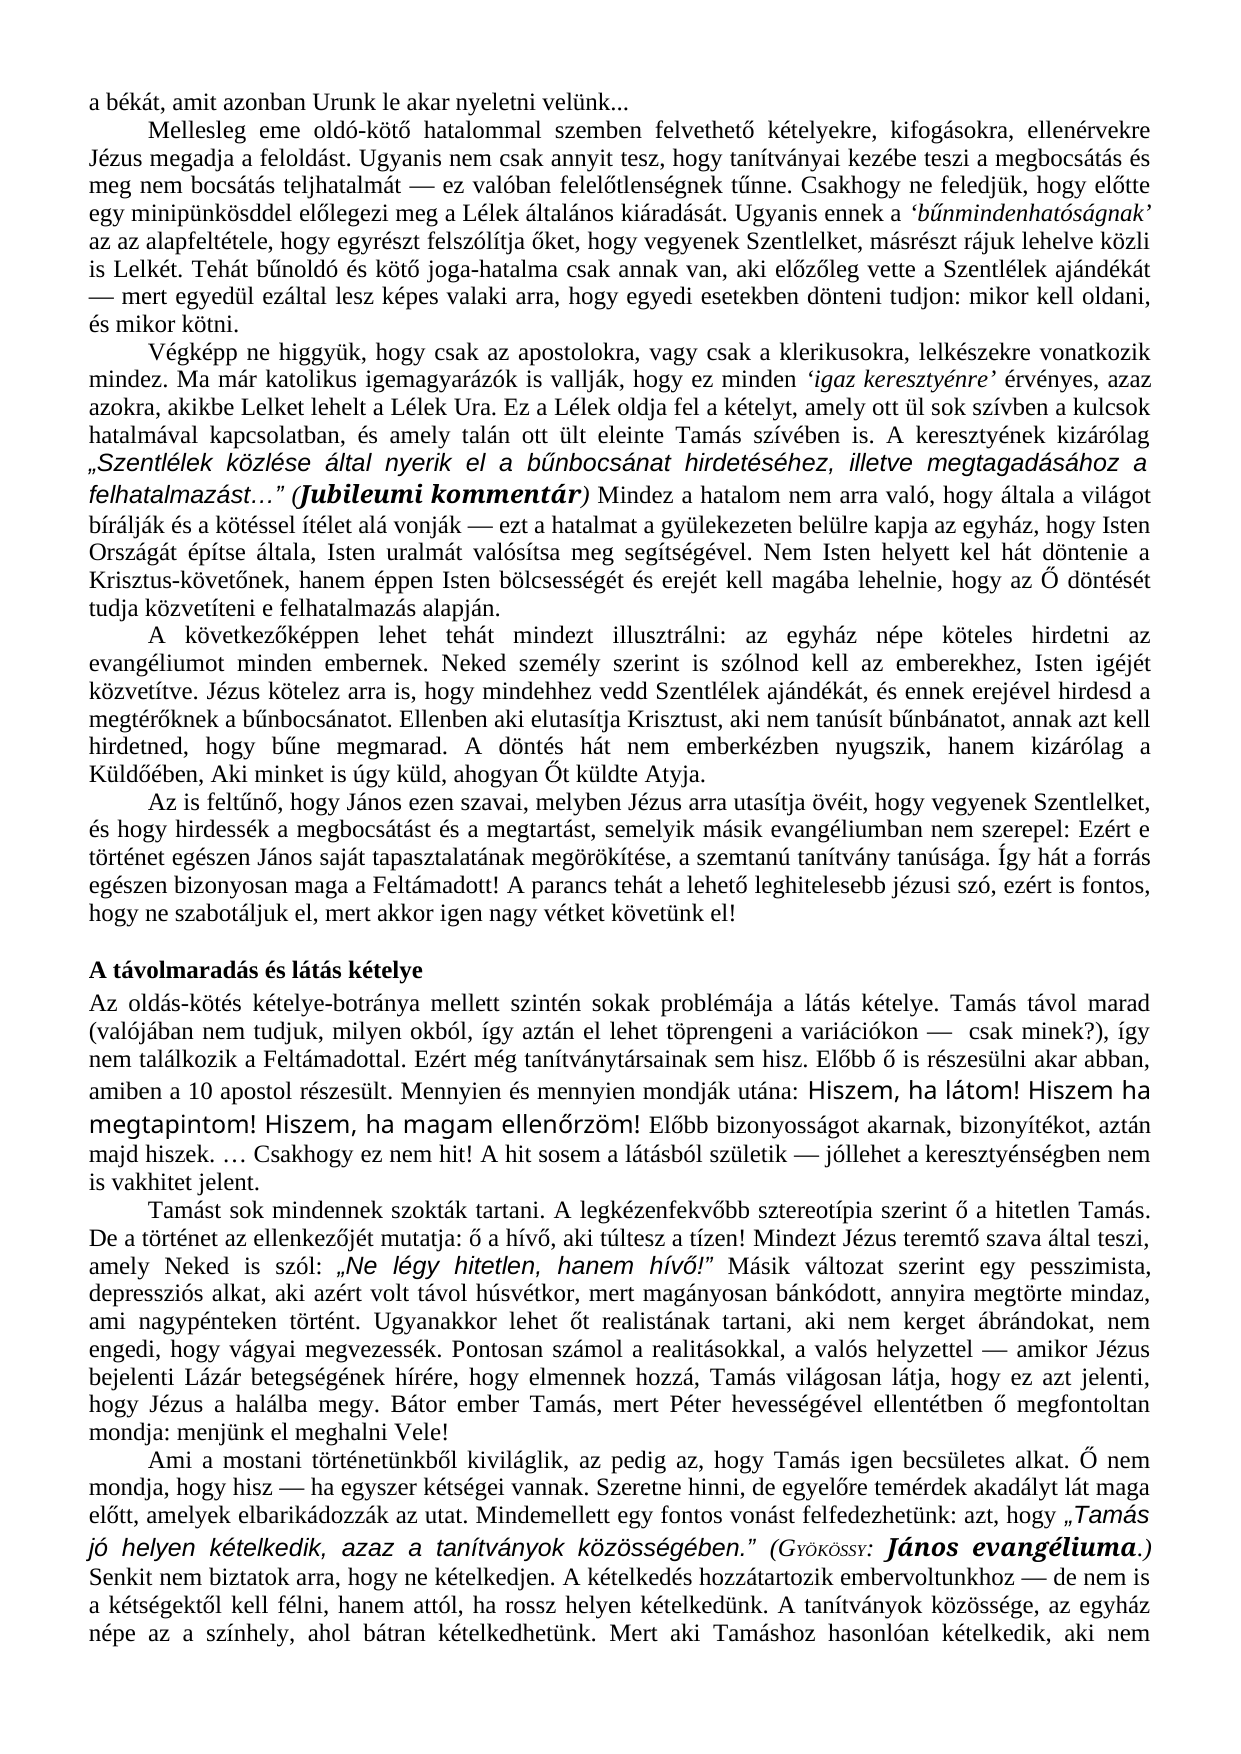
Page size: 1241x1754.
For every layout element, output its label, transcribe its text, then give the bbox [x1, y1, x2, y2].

text Végképp ne higgyük, hogy csak az apostolokra, vagy csak a klerikusokra, lelkészekre vonatkozik mindez. Ma már katolikus igemagyarázók is vallják, hogy ez minden ‘igaz keresztyénre’ érvényes, azaz azokra, akikbe Lelket lehelt a Lélek Ura. Ez a Lélek oldja fel a kételyt, amely ott ül sok szívben a kulcsok hatalmával kapcsolatban, és amely talán ott ült eleinte Tamás szívében is. A keresztyének kizárólag „Szentlélek közlése által nyerik el a bűnbocsánat hirdetéséhez, illetve megtagadásához a felhatalmazást…” (Jubileumi kommentár) Mindez a hatalom nem arra való, hogy általa a világot bírálják és a kötéssel ítélet alá vonják ― ezt a hatalmat a gyülekezeten belülre kapja az egyház, hogy Isten Országát építse általa, Isten uralmát valósítsa meg segítségével. Nem Isten helyett kel hát döntenie a Krisztus-követőnek, hanem éppen Isten bölcsességét és erejét kell magába lehelnie, hogy az Ő döntését tudja közvetíteni e felhatalmazás alapján. [88, 338, 1152, 622]
text Az oldás-kötés kételye-botránya mellett szintén sokak problémája a látás kételye. Tamás távol marad (valójában nem tudjuk, milyen okból, így aztán el lehet töprengeni a variációkon ― csak minek?), így nem találkozik a Feltámadottal. Ezért még tanítványtársainak sem hisz. Előbb ő is részesülni akar abban, amiben a 10 apostol részesült. Mennyien és mennyien mondják utána: Hiszem, ha látom! Hiszem ha megtapintom! Hiszem, ha magam ellenőrzöm! Előbb bizonyosságot akarnak, bizonyítékot, aztán majd hiszek. … Csakhogy ez nem hit! A hit sosem a látásból születik ― jóllehet a keresztyénségben nem is vakhitet jelent. [88, 989, 1152, 1196]
subtitle A távolmaradás és látás kételye [88, 956, 1152, 983]
text Ami a mostani történetünkből kiviláglik, az pedig az, hogy Tamás igen becsületes alkat. Ő nem mondja, hogy hisz ― ha egyszer kétségei vannak. Szeretne hinni, de egyelőre temérdek akadályt lát maga előtt, amelyek elbarikádozzák az utat. Mindemellett egy fontos vonást felfedezhetünk: azt, hogy „Tamás jó helyen kételkedik, azaz a tanítványok közösségében.” (Gyökössy: János evangéliuma.) Senkit nem biztatok arra, hogy ne kételkedjen. A kételkedés hozzátartozik embervoltunkhoz ― de nem is a kétségektől kell félni, hanem attól, ha rossz helyen kételkedünk. A tanítványok közössége, az egyház népe az a színhely, ahol bátran kételkedhetünk. Mert aki Tamáshoz hasonlóan kételkedik, aki nem [88, 1446, 1152, 1646]
text a békát, amit azonban Urunk le akar nyeletni velünk... [88, 88, 1152, 116]
text Mellesleg eme oldó-kötő hatalommal szemben felvethető kételyekre, kifogásokra, ellenérvekre Jézus megadja a feloldást. Ugyanis nem csak annyit tesz, hogy tanítványai kezébe teszi a megbocsátás és meg nem bocsátás teljhatalmát ― ez valóban felelőtlenségnek tűnne. Csakhogy ne feledjük, hogy előtte egy minipünkösddel előlegezi meg a Lélek általános kiáradását. Ugyanis ennek a ‘bűnmindenhatóságnak’ az az alapfeltétele, hogy egyrészt felszólítja őket, hogy vegyenek Szentlelket, másrészt rájuk lehelve közli is Lelkét. Tehát bűnoldó és kötő joga-hatalma csak annak van, aki előzőleg vette a Szentlélek ajándékát ― mert egyedül ezáltal lesz képes valaki arra, hogy egyedi esetekben dönteni tudjon: mikor kell oldani, és mikor kötni. [88, 116, 1152, 338]
text A következőképpen lehet tehát mindezt illusztrálni: az egyház népe köteles hirdetni az evangéliumot minden embernek. Neked személy szerint is szólnod kell az emberekhez, Isten igéjét közvetítve. Jézus kötelez arra is, hogy mindehhez vedd Szentlélek ajándékát, és ennek erejével hirdesd a megtérőknek a bűnbocsánatot. Ellenben aki elutasítja Krisztust, aki nem tanúsít bűnbánatot, annak azt kell hirdetned, hogy bűne megmarad. A döntés hát nem emberkézben nyugszik, hanem kizárólag a Küldőében, Aki minket is úgy küld, ahogyan Őt küldte Atyja. [88, 622, 1152, 788]
text Az is feltűnő, hogy János ezen szavai, melyben Jézus arra utasítja övéit, hogy vegyenek Szentlelket, és hogy hirdessék a megbocsátást és a megtartást, semelyik másik evangéliumban nem szerepel: Ezért e történet egészen János saját tapasztalatának megörökítése, a szemtanú tanítvány tanúsága. Így hát a forrás egészen bizonyosan maga a Feltámadott! A parancs tehát a lehető leghitelesebb jézusi szó, ezért is fontos, hogy ne szabotáljuk el, mert akkor igen nagy vétket követünk el! [88, 788, 1152, 926]
text Tamást sok mindennek szokták tartani. A legkézenfekvőbb sztereotípia szerint ő a hitetlen Tamás. De a történet az ellenkezőjét mutatja: ő a hívő, aki túltesz a tízen! Mindezt Jézus teremtő szava által teszi, amely Neked is szól: „Ne légy hitetlen, hanem hívő!” Másik változat szerint egy pesszimista, depressziós alkat, aki azért volt távol húsvétkor, mert magányosan bánkódott, annyira megtörte mindaz, ami nagypénteken történt. Ugyanakkor lehet őt realistának tartani, aki nem kerget ábrándokat, nem engedi, hogy vágyai megvezessék. Pontosan számol a realitásokkal, a valós helyzettel ― amikor Jézus bejelenti Lázár betegségének hírére, hogy elmennek hozzá, Tamás világosan látja, hogy ez azt jelenti, hogy Jézus a halálba megy. Bátor ember Tamás, mert Péter hevességével ellentétben ő megfontoltan mondja: menjünk el meghalni Vele! [88, 1196, 1152, 1446]
